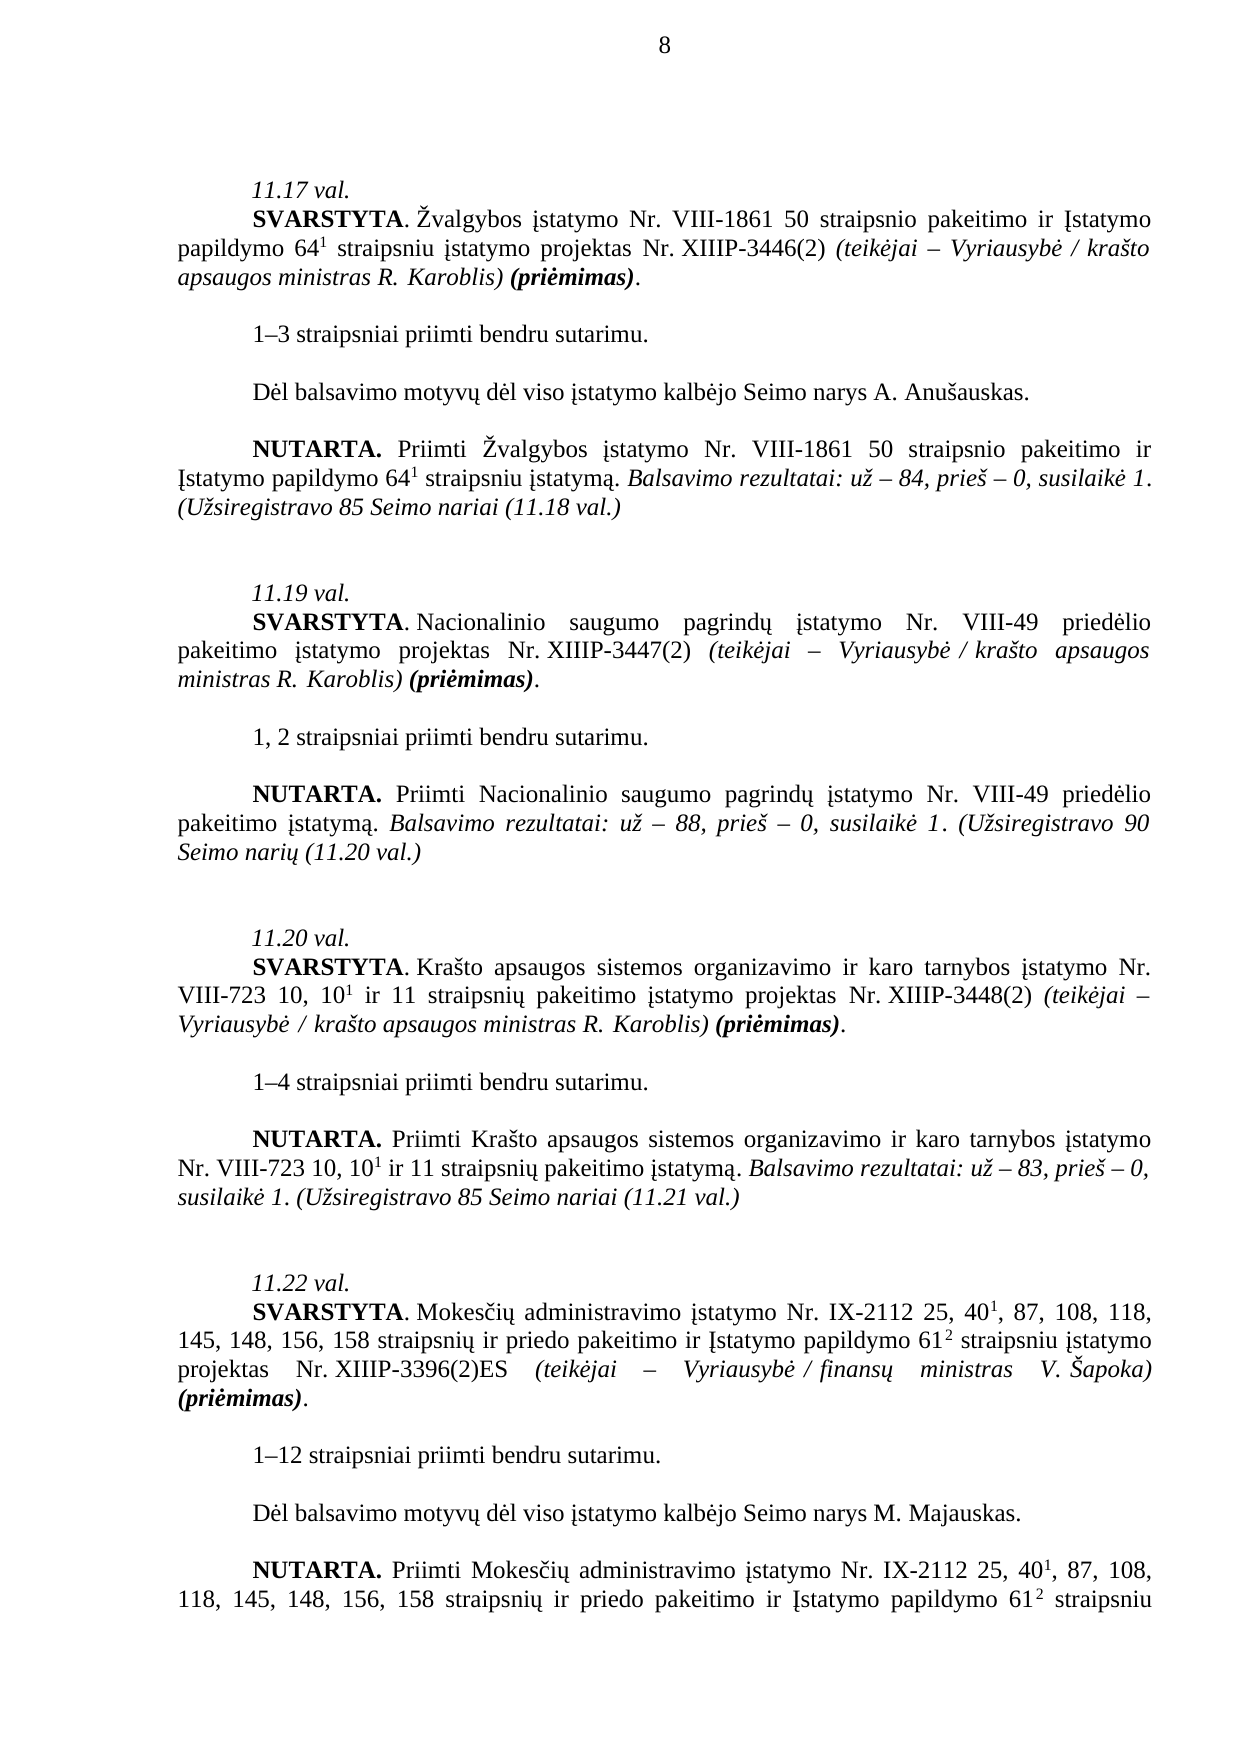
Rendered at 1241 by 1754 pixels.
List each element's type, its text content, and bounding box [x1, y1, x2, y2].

text SVARSTYTA. Žvalgybos įstatymo Nr. VIII-1861 50 straipsnio pakeitimo ir Įstatymo papildymo 641 straipsniu įstatymo projektas Nr. XIIIP-3446(2) (teikėjai – Vyriausybė / krašto apsaugos ministras R. Karoblis) (priėmimas). [177, 204, 1152, 291]
text NUTARTA. Priimti Mokesčių administravimo įstatymo Nr. IX-2112 25, 401, 87, 108, 118, 145, 148, 156, 158 straipsnių ir priedo pakeitimo ir Įstatymo papildymo 612 straipsniu [177, 1556, 1152, 1613]
text SVARSTYTA. Krašto apsaugos sistemos organizavimo ir karo tarnybos įstatymo Nr. VIII-723 10, 101 ir 11 straipsnių pakeitimo įstatymo projektas Nr. XIIIP-3448(2) (teikėjai – Vyriausybė / krašto apsaugos ministras R. Karoblis) (priėmimas). [177, 952, 1152, 1038]
text 11.22 val. [177, 1268, 1152, 1297]
text 1–3 straipsniai priimti bendru sutarimu. [177, 319, 1152, 348]
text 11.19 val. [177, 578, 1152, 607]
text 1–4 straipsniai priimti bendru sutarimu. [177, 1067, 1152, 1096]
text SVARSTYTA. Mokesčių administravimo įstatymo Nr. IX-2112 25, 401, 87, 108, 118, 145, 148, 156, 158 straipsnių ir priedo pakeitimo ir Įstatymo papildymo 612 straipsniu įstatymo projektas Nr. XIIIP-3396(2)ES (teikėjai – Vyriausybė / finansų ministras V. Šapoka) (priėmimas). [177, 1297, 1152, 1412]
text Dėl balsavimo motyvų dėl viso įstatymo kalbėjo Seimo narys M. Majauskas. [177, 1498, 1152, 1527]
text 11.20 val. [177, 923, 1152, 952]
text 1–12 straipsniai priimti bendru sutarimu. [177, 1441, 1152, 1469]
text Dėl balsavimo motyvų dėl viso įstatymo kalbėjo Seimo narys A. Anušauskas. [177, 377, 1152, 406]
text SVARSTYTA. Nacionalinio saugumo pagrindų įstatymo Nr. VIII-49 priedėlio pakeitimo įstatymo projektas Nr. XIIIP-3447(2) (teikėjai – Vyriausybė / krašto apsaugos ministras R. Karoblis) (priėmimas). [177, 607, 1152, 693]
text 11.17 val. [177, 176, 1152, 204]
text 1, 2 straipsniai priimti bendru sutarimu. [177, 722, 1152, 751]
text NUTARTA. Priimti Žvalgybos įstatymo Nr. VIII-1861 50 straipsnio pakeitimo ir Įstatymo papildymo 641 straipsniu įstatymą. Balsavimo rezultatai: už – 84, prieš – 0, susilaikė 1. (Užsiregistravo 85 Seimo nariai (11.18 val.) [177, 434, 1152, 521]
text NUTARTA. Priimti Nacionalinio saugumo pagrindų įstatymo Nr. VIII-49 priedėlio pakeitimo įstatymą. Balsavimo rezultatai: už – 88, prieš – 0, susilaikė 1. (Užsiregistravo 90 Seimo narių (11.20 val.) [177, 779, 1152, 866]
text NUTARTA. Priimti Krašto apsaugos sistemos organizavimo ir karo tarnybos įstatymo Nr. VIII-723 10, 101 ir 11 straipsnių pakeitimo įstatymą. Balsavimo rezultatai: už – 83, prieš – 0, susilaikė 1. (Užsiregistravo 85 Seimo nariai (11.21 val.) [177, 1124, 1152, 1211]
